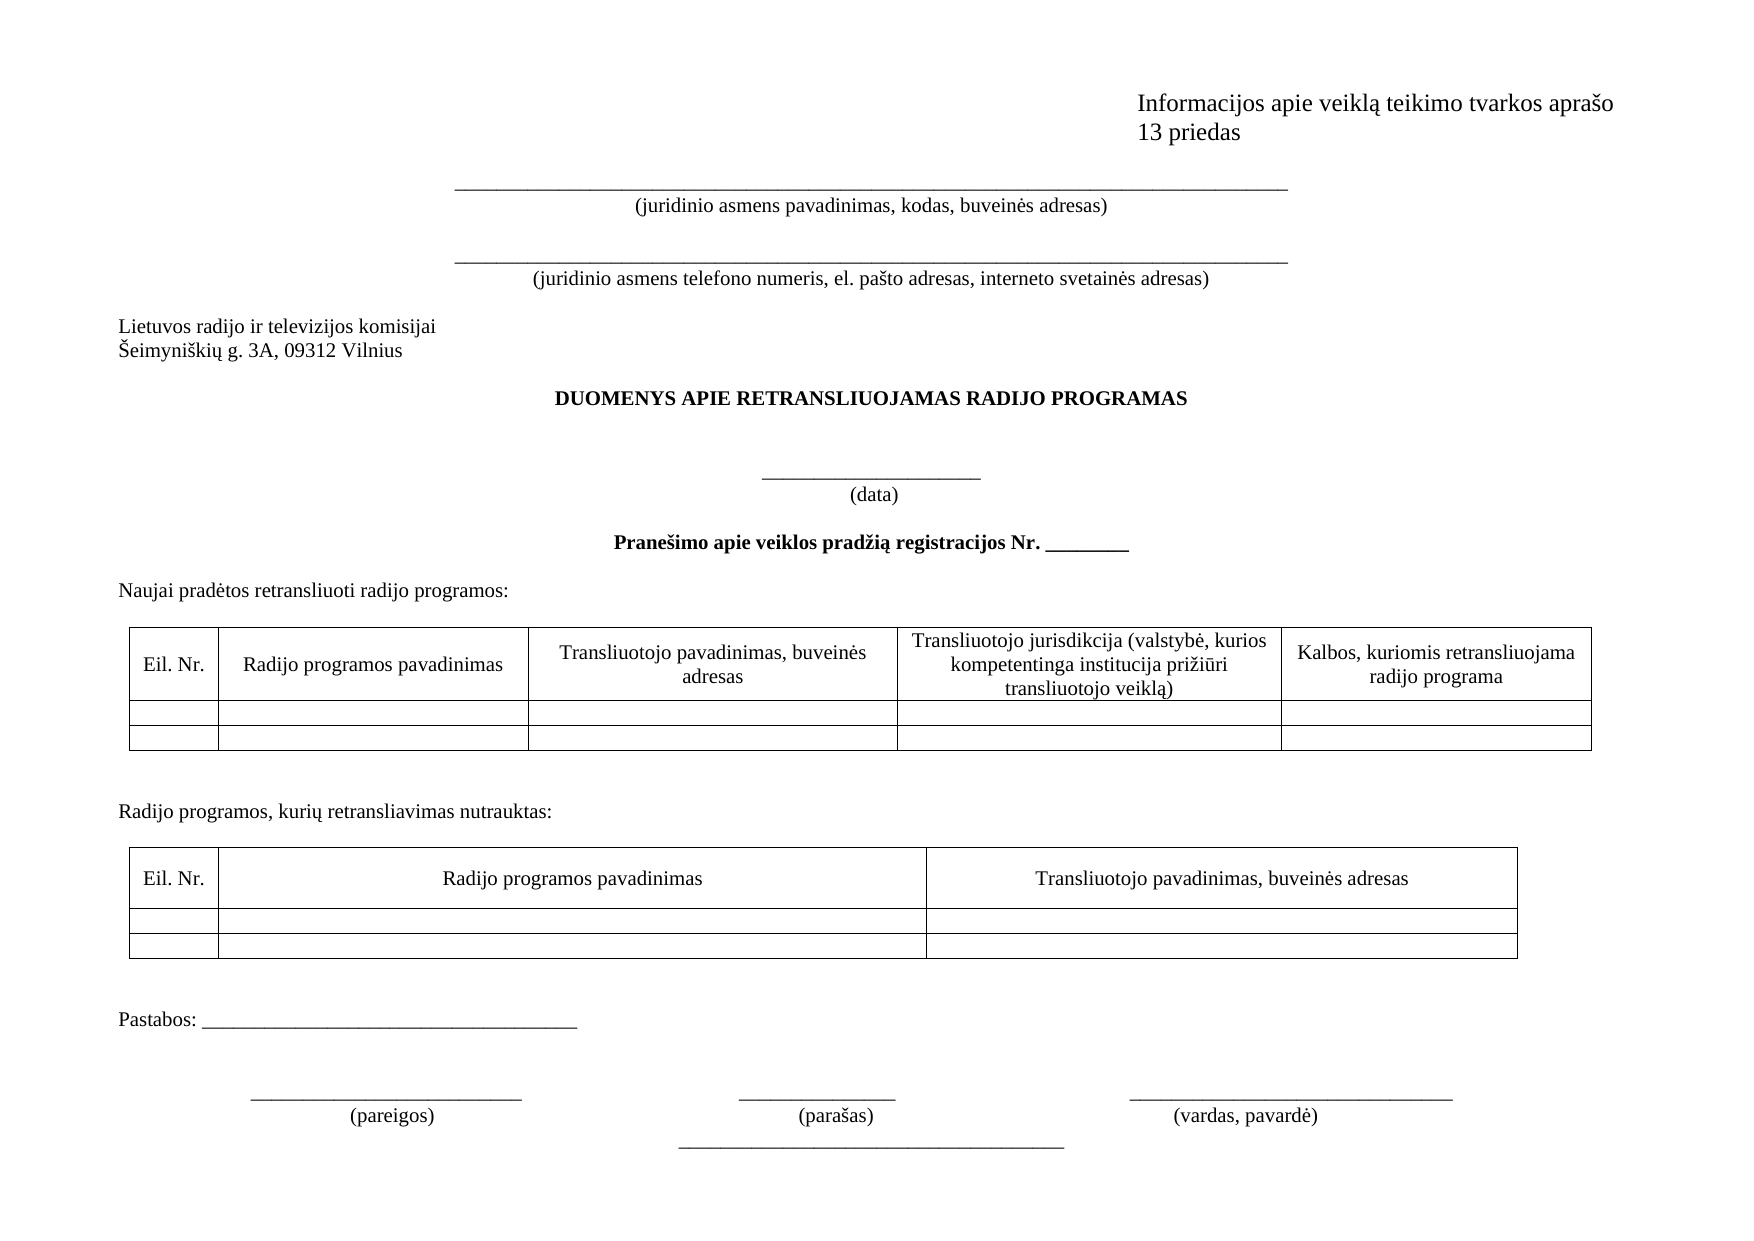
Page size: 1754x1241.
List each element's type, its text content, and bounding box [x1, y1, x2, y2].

text Informacijos apie veiklą teikimo tvarkos aprašo [1137, 88, 1624, 117]
table_cell [219, 909, 926, 933]
text Pranešimo apie veiklos pradžią registracijos Nr. ________ [118, 530, 1624, 554]
text Naujai pradėtos retransliuoti radijo programos: [118, 578, 1624, 602]
text ________________________________________________________________________________ [118, 169, 1624, 193]
text 13 priedas [1137, 117, 1624, 145]
text ________________________________________________________________________________ [118, 242, 1624, 266]
table_cell [1282, 726, 1591, 750]
text __________________________ _______________ _______________________________ [118, 1079, 1624, 1103]
text DUOMENYS APIE RETRANSLIUOJAMAS RADIJO PROGRAMAS [118, 386, 1624, 410]
table_cell [1282, 701, 1591, 725]
text (pareigos) (parašas) (vardas, pavardė) [118, 1103, 1624, 1127]
table_cell [898, 726, 1281, 750]
table_cell [219, 701, 528, 725]
text Šeimyniškių g. 3A, 09312 Vilnius [118, 338, 1624, 362]
table_header Kalbos, kuriomis retransliuojama radijo programa [1282, 628, 1591, 700]
text (data) [118, 482, 1624, 506]
table_cell [130, 909, 218, 933]
table_cell [898, 701, 1281, 725]
table_cell [219, 726, 528, 750]
text _____________________ [118, 458, 1624, 482]
table_header Transliuotojo pavadinimas, buveinės adresas [927, 848, 1517, 908]
table_cell [219, 934, 926, 958]
table_cell [927, 934, 1517, 958]
table_header Transliuotojo jurisdikcija (valstybė, kurios kompetentinga institucija prižiūri transliuotojo veiklą) [898, 628, 1281, 700]
text (juridinio asmens pavadinimas, kodas, buveinės adresas) [118, 193, 1624, 217]
table_header Transliuotojo pavadinimas, buveinės adresas [529, 628, 897, 700]
text Pastabos: ____________________________________ [118, 1007, 1624, 1031]
text _____________________________________ [118, 1127, 1624, 1151]
text Lietuvos radijo ir televizijos komisijai [118, 314, 1624, 338]
table_cell [130, 934, 218, 958]
text Radijo programos, kurių retransliavimas nutrauktas: [118, 799, 1624, 823]
table_header Radijo programos pavadinimas [219, 848, 926, 908]
table_header Radijo programos pavadinimas [219, 628, 528, 700]
table_header Eil. Nr. [130, 628, 218, 700]
table_cell [927, 909, 1517, 933]
text (juridinio asmens telefono numeris, el. pašto adresas, interneto svetainės adresas) [118, 266, 1624, 290]
table_cell [130, 701, 218, 725]
table_cell [529, 701, 897, 725]
table_cell [130, 726, 218, 750]
table_header Eil. Nr. [130, 848, 218, 908]
table_cell [529, 726, 897, 750]
